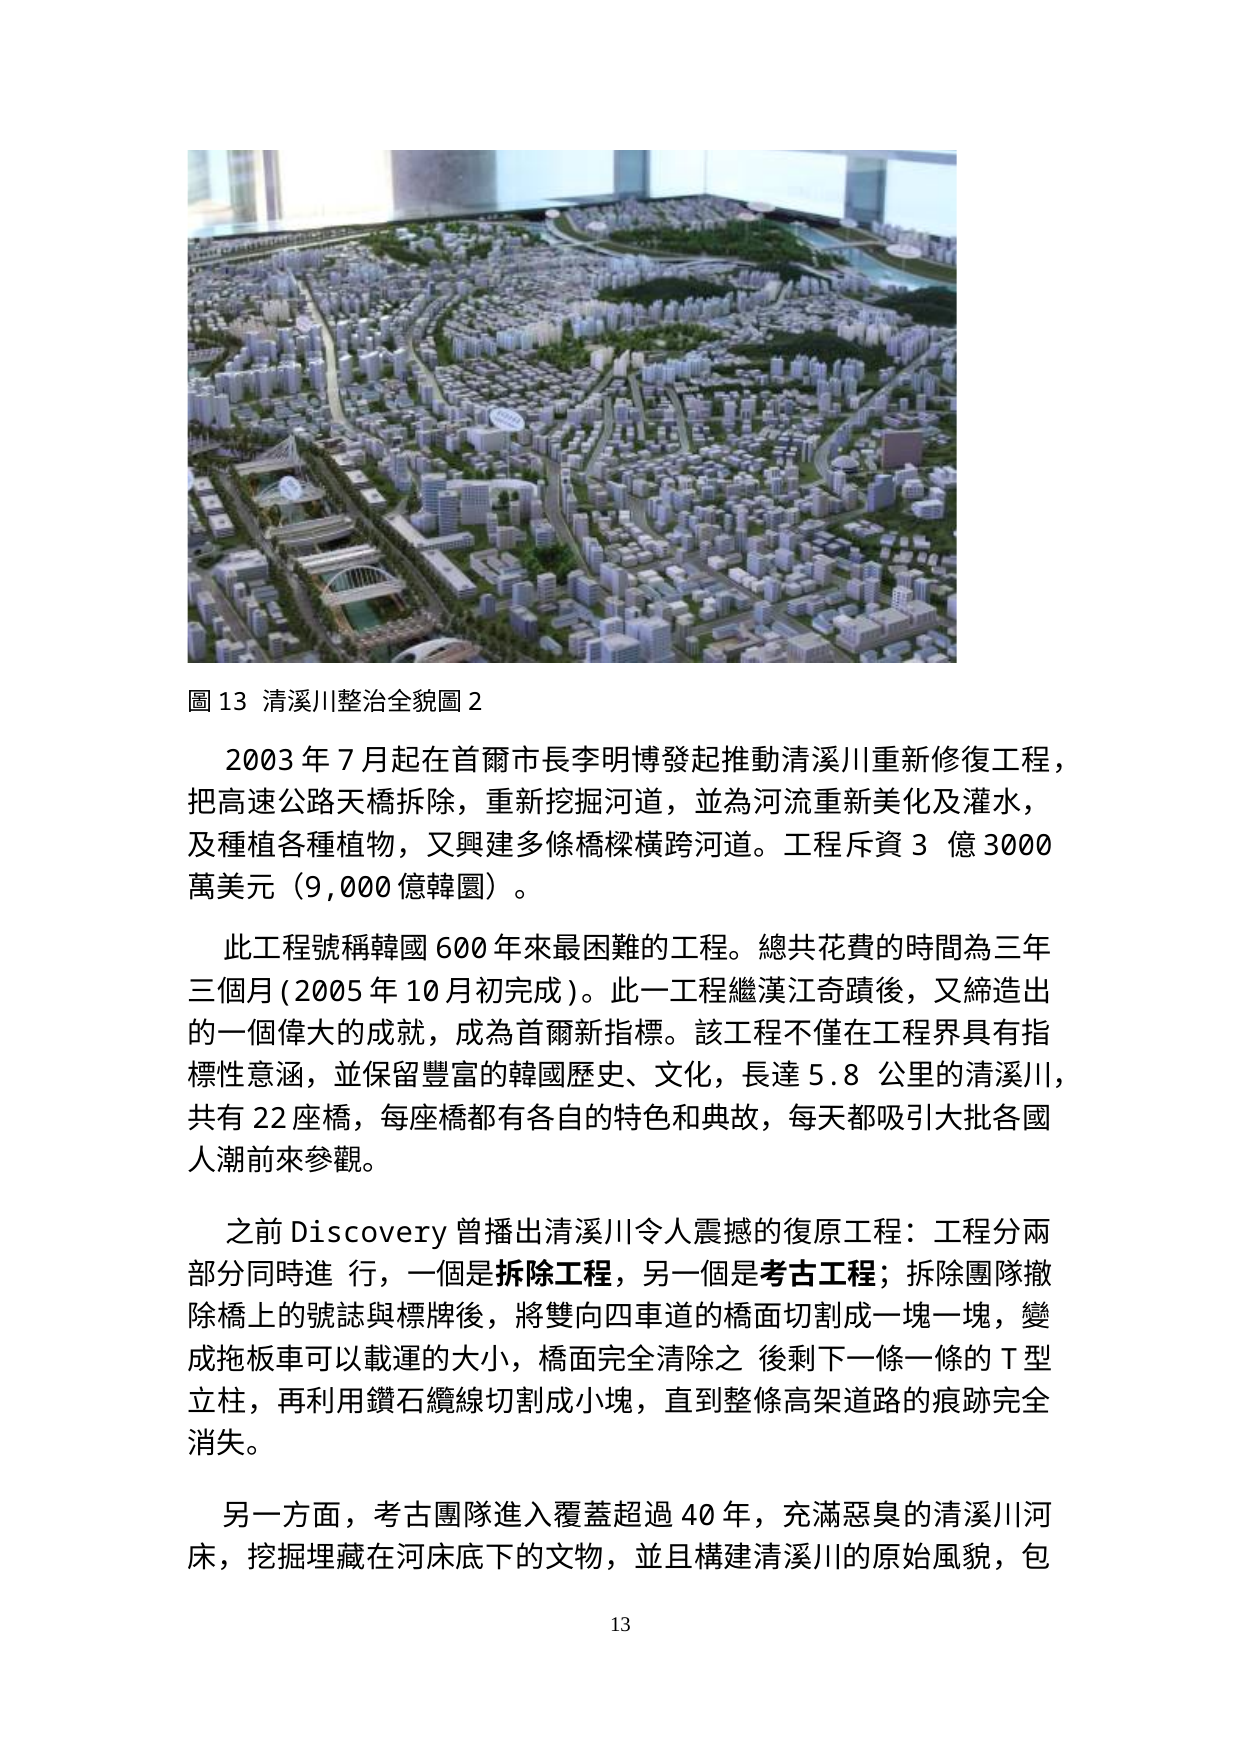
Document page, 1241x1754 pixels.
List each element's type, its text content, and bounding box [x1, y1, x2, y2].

text 之前Discovery曾播出清溪川令人震撼的復原工程：工程分兩部分同時進 行，一個是拆除工程，另一個是考古工程；拆除團隊撤除橋上的號誌與標牌後，將雙向四車道的橋面切割成一塊一塊，變成拖板車可以載運的大小，橋面完全清除之 後剩下一條一條的T型立柱，再利用鑽石纜線切割成小塊，直到整條高架道路的痕跡完全消失。 [187, 1208, 1053, 1462]
text 圖13 清溪川整治全貌圖2 [187, 682, 1053, 718]
text 2003年7月起在首爾市長李明博發起推動清溪川重新修復工程，把高速公路天橋拆除，重新挖掘河道，並為河流重新美化及灌水，及種植各種植物，又興建多條橋樑橫跨河道。工程斥資3 億3000 萬美元（9,000億韓圜）。 [187, 737, 1053, 906]
text 另一方面，考古團隊進入覆蓋超過40年，充滿惡臭的清溪川河床，挖掘埋藏在河床底下的文物，並且構建清溪川的原始風貌，包 [187, 1491, 1053, 1576]
text 此工程號稱韓國600年來最困難的工程。總共花費的時間為三年三個月(2005年10月初完成)。此一工程繼漢江奇蹟後，又締造出的一個偉大的成就，成為首爾新指標。該工程不僅在工程界具有指標性意涵，並保留豐富的韓國歷史、文化，長達5.8 公里的清溪川，共有22座橋，每座橋都有各自的特色和典故，每天都吸引大批各國人潮前來參觀。 [187, 925, 1053, 1179]
picture [187, 150, 957, 663]
